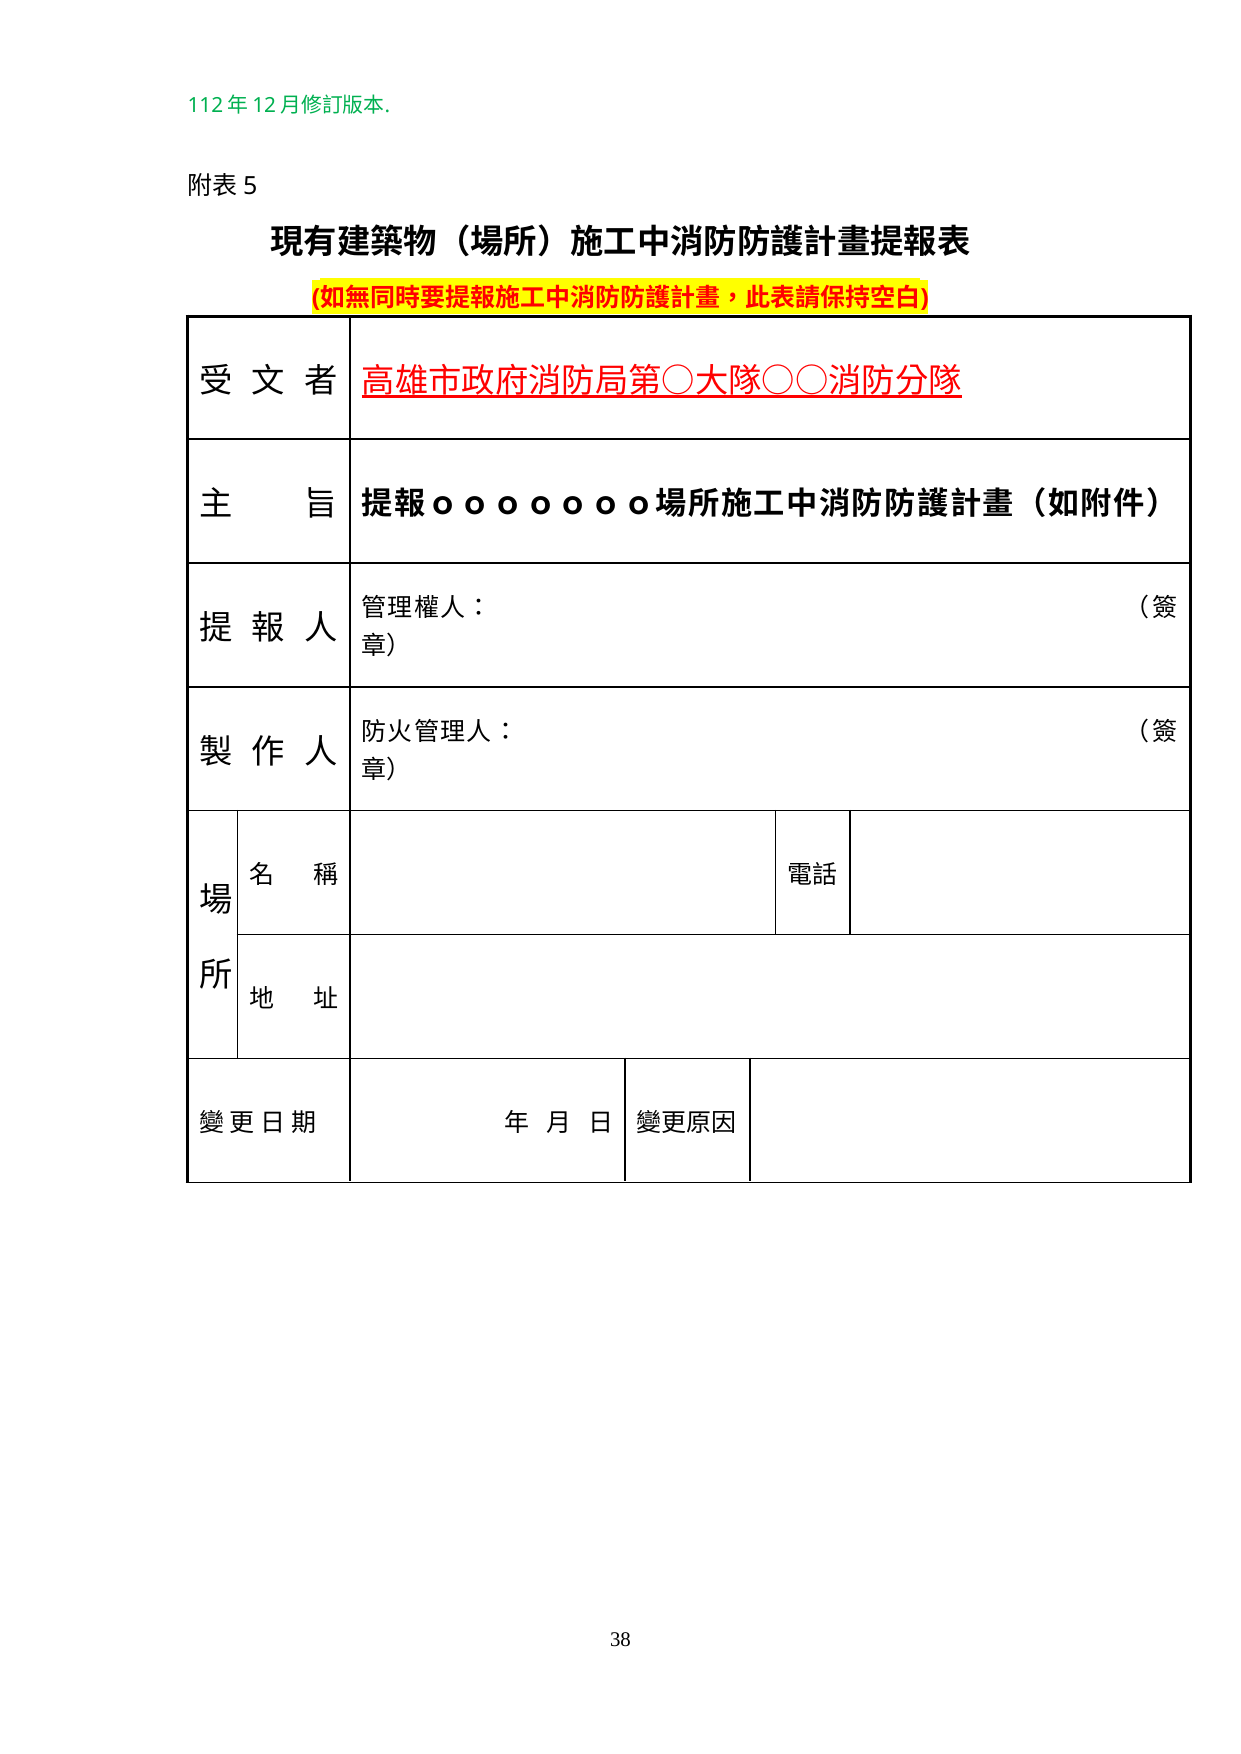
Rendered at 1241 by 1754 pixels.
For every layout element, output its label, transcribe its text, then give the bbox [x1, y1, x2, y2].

table_cell 變更原因 [626, 1059, 749, 1181]
table_cell [751, 1059, 1189, 1181]
table_cell 提報ｏｏｏｏｏｏｏ場所施工中消防防護計畫（如附件） [351, 440, 1189, 562]
table_cell 場所 [189, 811, 237, 1057]
table_cell 管理權人： （簽章） [351, 564, 1189, 686]
table_cell 變 更 日 期 [189, 1059, 349, 1181]
table_cell 電話 [776, 811, 849, 934]
text (如無同時要提報施工中消防防護計畫，此表請保持空白) [187, 277, 1053, 314]
table_header 高雄市政府消防局第○大隊○○消防分隊 [351, 318, 1189, 438]
table_cell 名 稱 [238, 811, 349, 934]
table_cell 提報人 [189, 564, 349, 686]
text 附表 5 [187, 164, 1053, 202]
table_cell [351, 935, 1189, 1057]
table_header 受文者 [189, 318, 349, 438]
table_cell [351, 811, 775, 934]
table_cell 製作人 [189, 688, 349, 810]
table_cell 地 址 [238, 935, 349, 1057]
table_cell 主 旨 [189, 440, 349, 562]
table_cell 年 月 日 [351, 1059, 624, 1181]
table_cell 防火管理人： （簽章） [351, 688, 1189, 810]
text 現有建築物（場所）施工中消防防護計畫提報表 [187, 202, 1053, 277]
table_cell [851, 811, 1189, 934]
